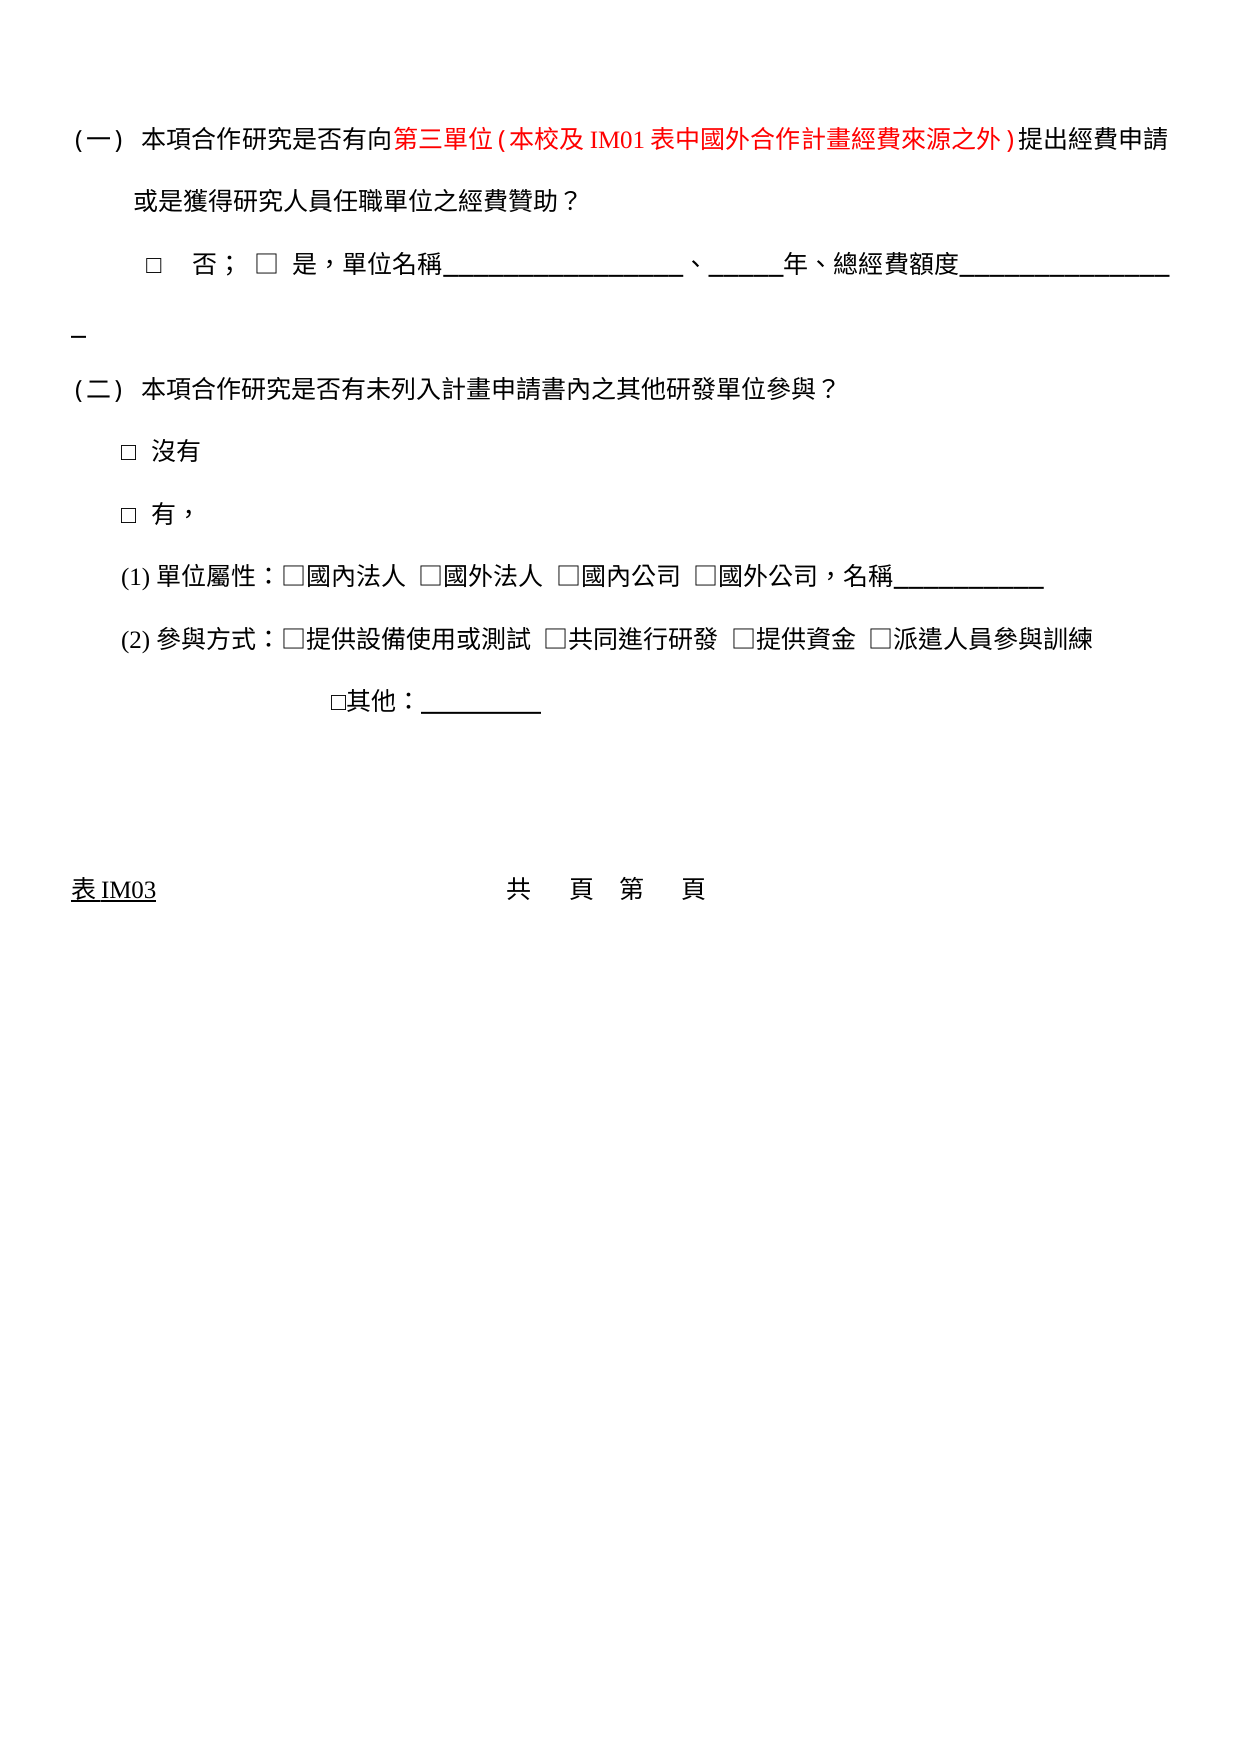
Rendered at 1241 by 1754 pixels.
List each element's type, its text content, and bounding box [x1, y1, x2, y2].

text □其他：________ [71, 658, 1169, 721]
text □ 否； □ 是，單位名稱________________、_____年、總經費額度_______________ [71, 221, 1169, 346]
text (2) 參與方式：□提供設備使用或測試 □共同進行研發 □提供資金 □派遣人員參與訓練 [71, 596, 1190, 658]
text (一) 本項合作研究是否有向第三單位(本校及IM01表中國外合作計畫經費來源之外)提出經費申請或是獲得研究人員任職單位之經費贊助？ [71, 96, 1169, 221]
text □ 沒有 [121, 408, 1169, 471]
text (1) 單位屬性：□國內法人 □國外法人 □國內公司 □國外公司，名稱__________ [121, 533, 1169, 596]
text □ 有， [121, 471, 1169, 533]
text 表IM03 共 頁 第 頁 [71, 846, 1169, 908]
text (二) 本項合作研究是否有未列入計畫申請書內之其他研發單位參與？ [71, 346, 1169, 408]
